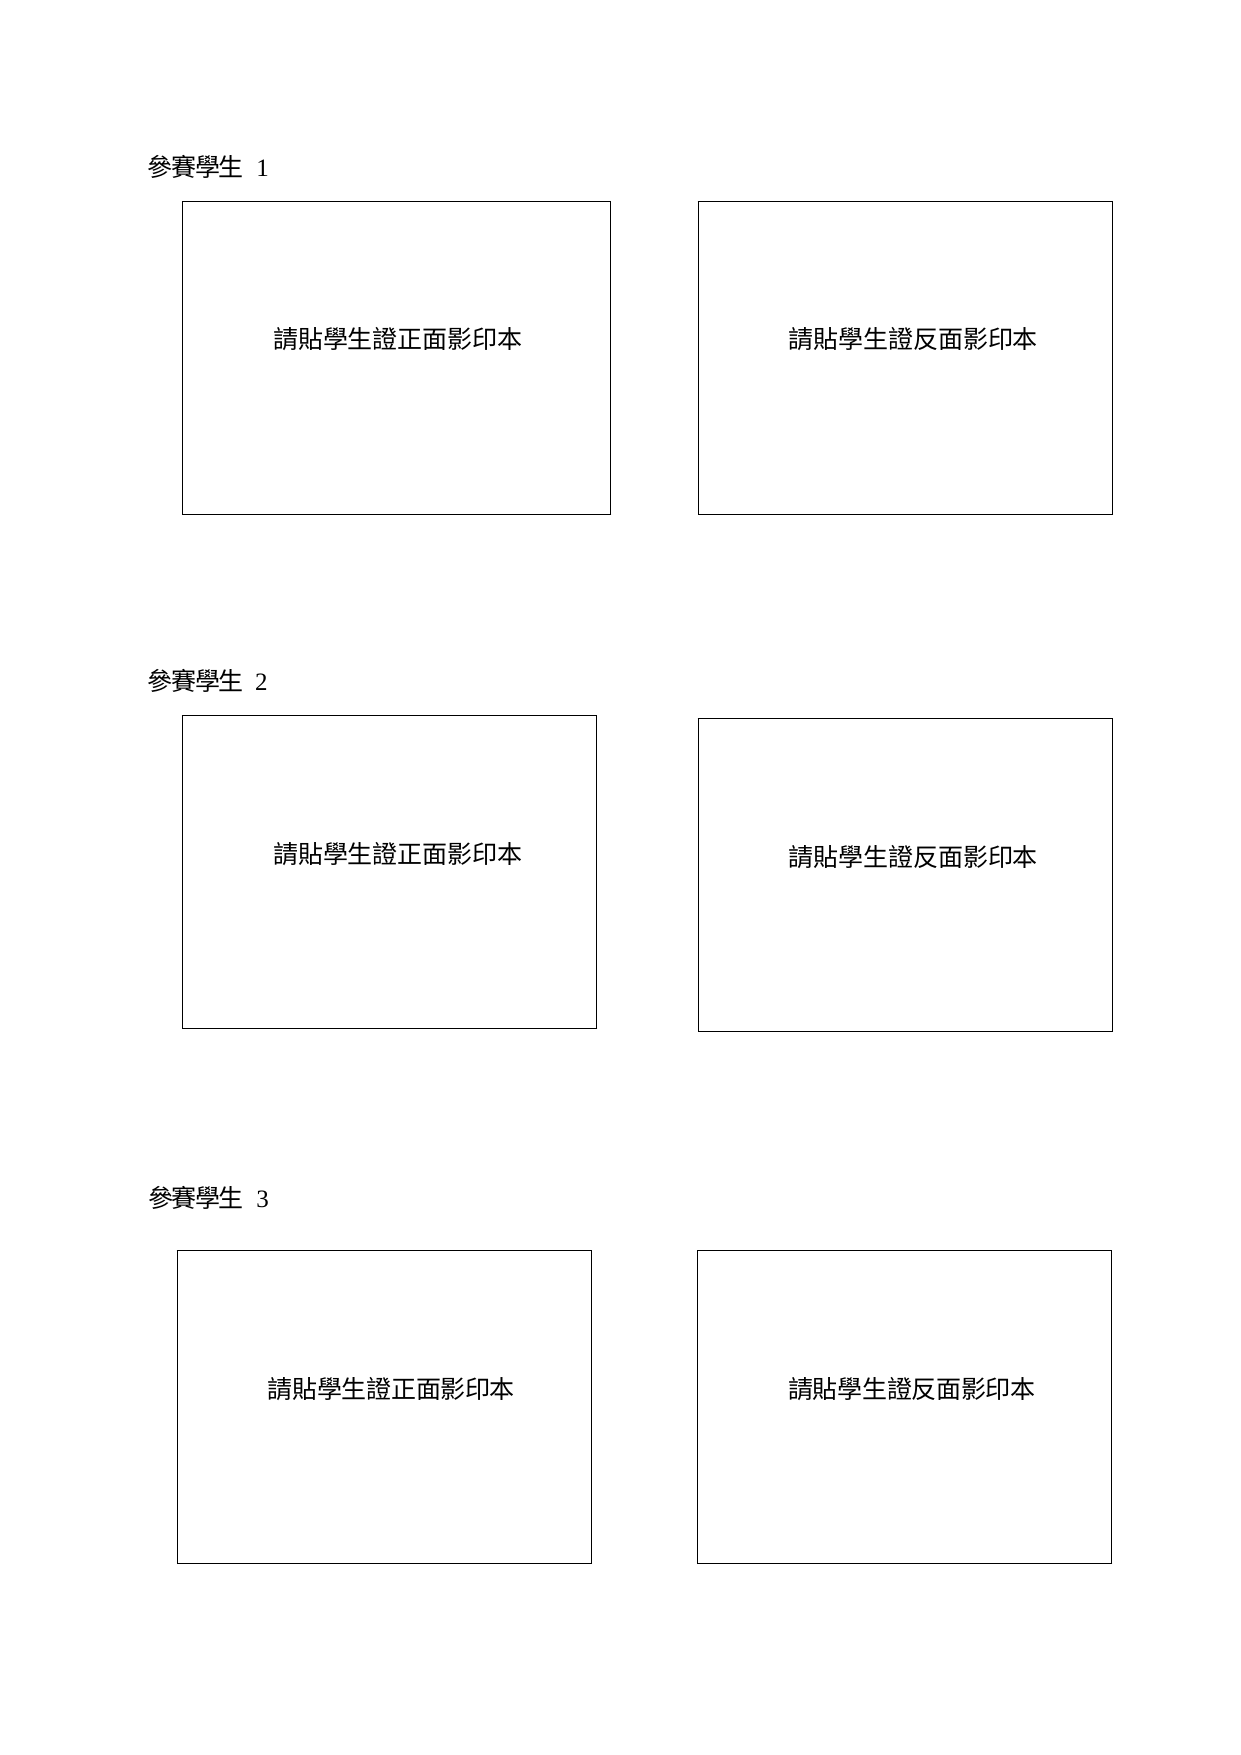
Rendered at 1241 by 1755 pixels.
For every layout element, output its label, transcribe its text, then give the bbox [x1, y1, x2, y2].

text 參賽學生 2 [148, 662, 1124, 698]
text 參賽學生 3 [148, 1179, 1124, 1215]
text 參賽學生 1 [148, 147, 1124, 183]
text 請貼學生證正面影印本 [268, 1369, 591, 1406]
text 請貼學生證反面影印本 [788, 1369, 1111, 1406]
text 請貼學生證正面影印本 [273, 834, 596, 870]
text 請貼學生證反面影印本 [789, 320, 1112, 356]
text 請貼學生證反面影印本 [789, 837, 1112, 873]
text 請貼學生證正面影印本 [273, 320, 610, 356]
